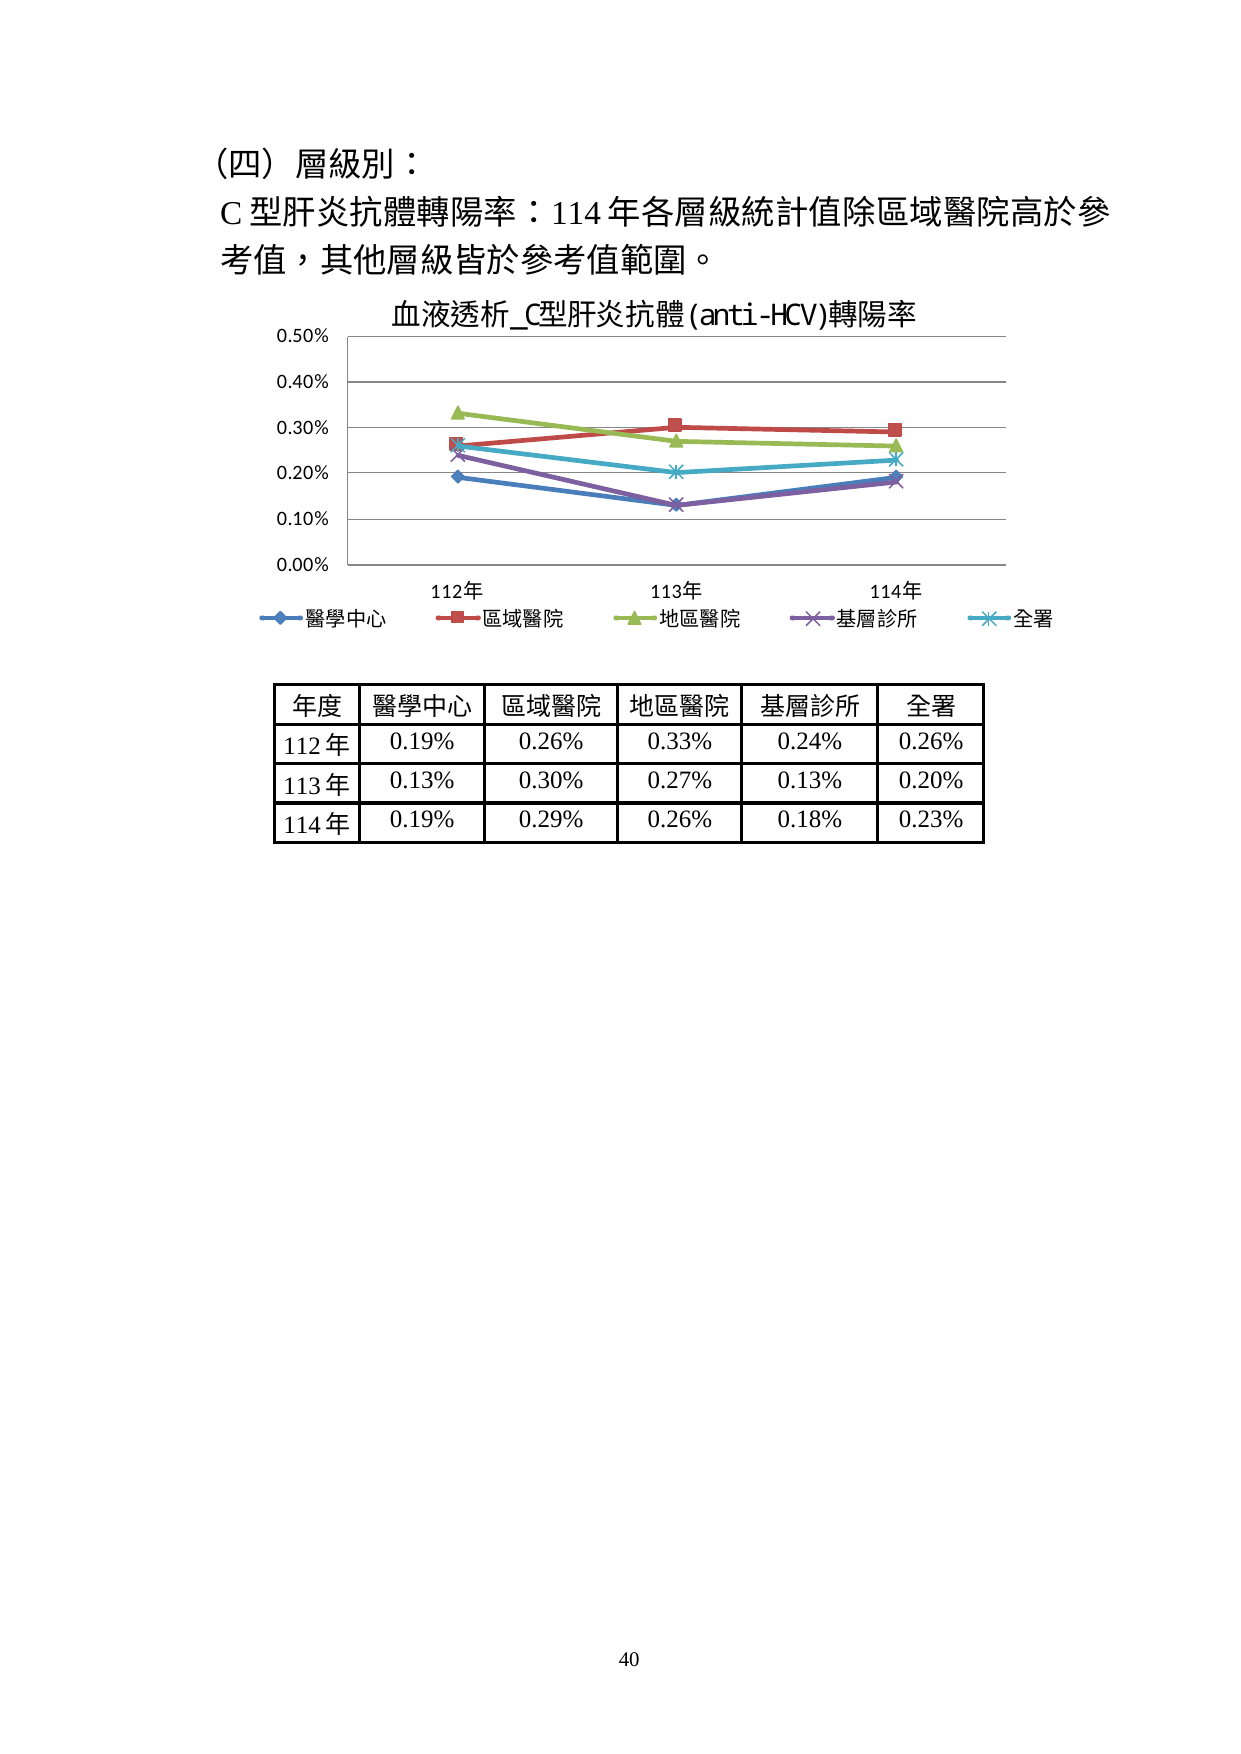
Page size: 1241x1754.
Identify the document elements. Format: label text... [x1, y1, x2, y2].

table_cell 0.27% [619, 765, 740, 801]
text C型肝炎抗體轉陽率：114年各層級統計值除區域醫院高於參考值，其他層級皆於參考值範圍。 [220, 186, 1111, 282]
list 層級別： [195, 137, 1122, 186]
table_cell 0.26% [619, 805, 740, 841]
table_cell 0.23% [879, 805, 982, 841]
table_cell 0.30% [486, 765, 616, 801]
table_cell 114年 [276, 805, 358, 841]
table_header 基層診所 [743, 686, 876, 723]
table_cell 0.26% [486, 726, 616, 762]
table_cell 0.20% [879, 765, 982, 801]
table_header 醫學中心 [361, 686, 483, 723]
table_cell 0.33% [619, 726, 740, 762]
table_header 區域醫院 [486, 686, 616, 723]
table_cell 0.13% [361, 765, 483, 801]
table_cell 112年 [276, 726, 358, 762]
table_cell 0.29% [486, 805, 616, 841]
table_cell 0.26% [879, 726, 982, 762]
table_cell 0.18% [743, 805, 876, 841]
table_header 地區醫院 [619, 686, 740, 723]
table_header 年度 [276, 686, 358, 723]
table_cell 113年 [276, 765, 358, 801]
table_cell 0.19% [361, 805, 483, 841]
table_header 全署 [879, 686, 982, 723]
table_cell 0.13% [743, 765, 876, 801]
table_cell 0.24% [743, 726, 876, 762]
table_cell 0.19% [361, 726, 483, 762]
